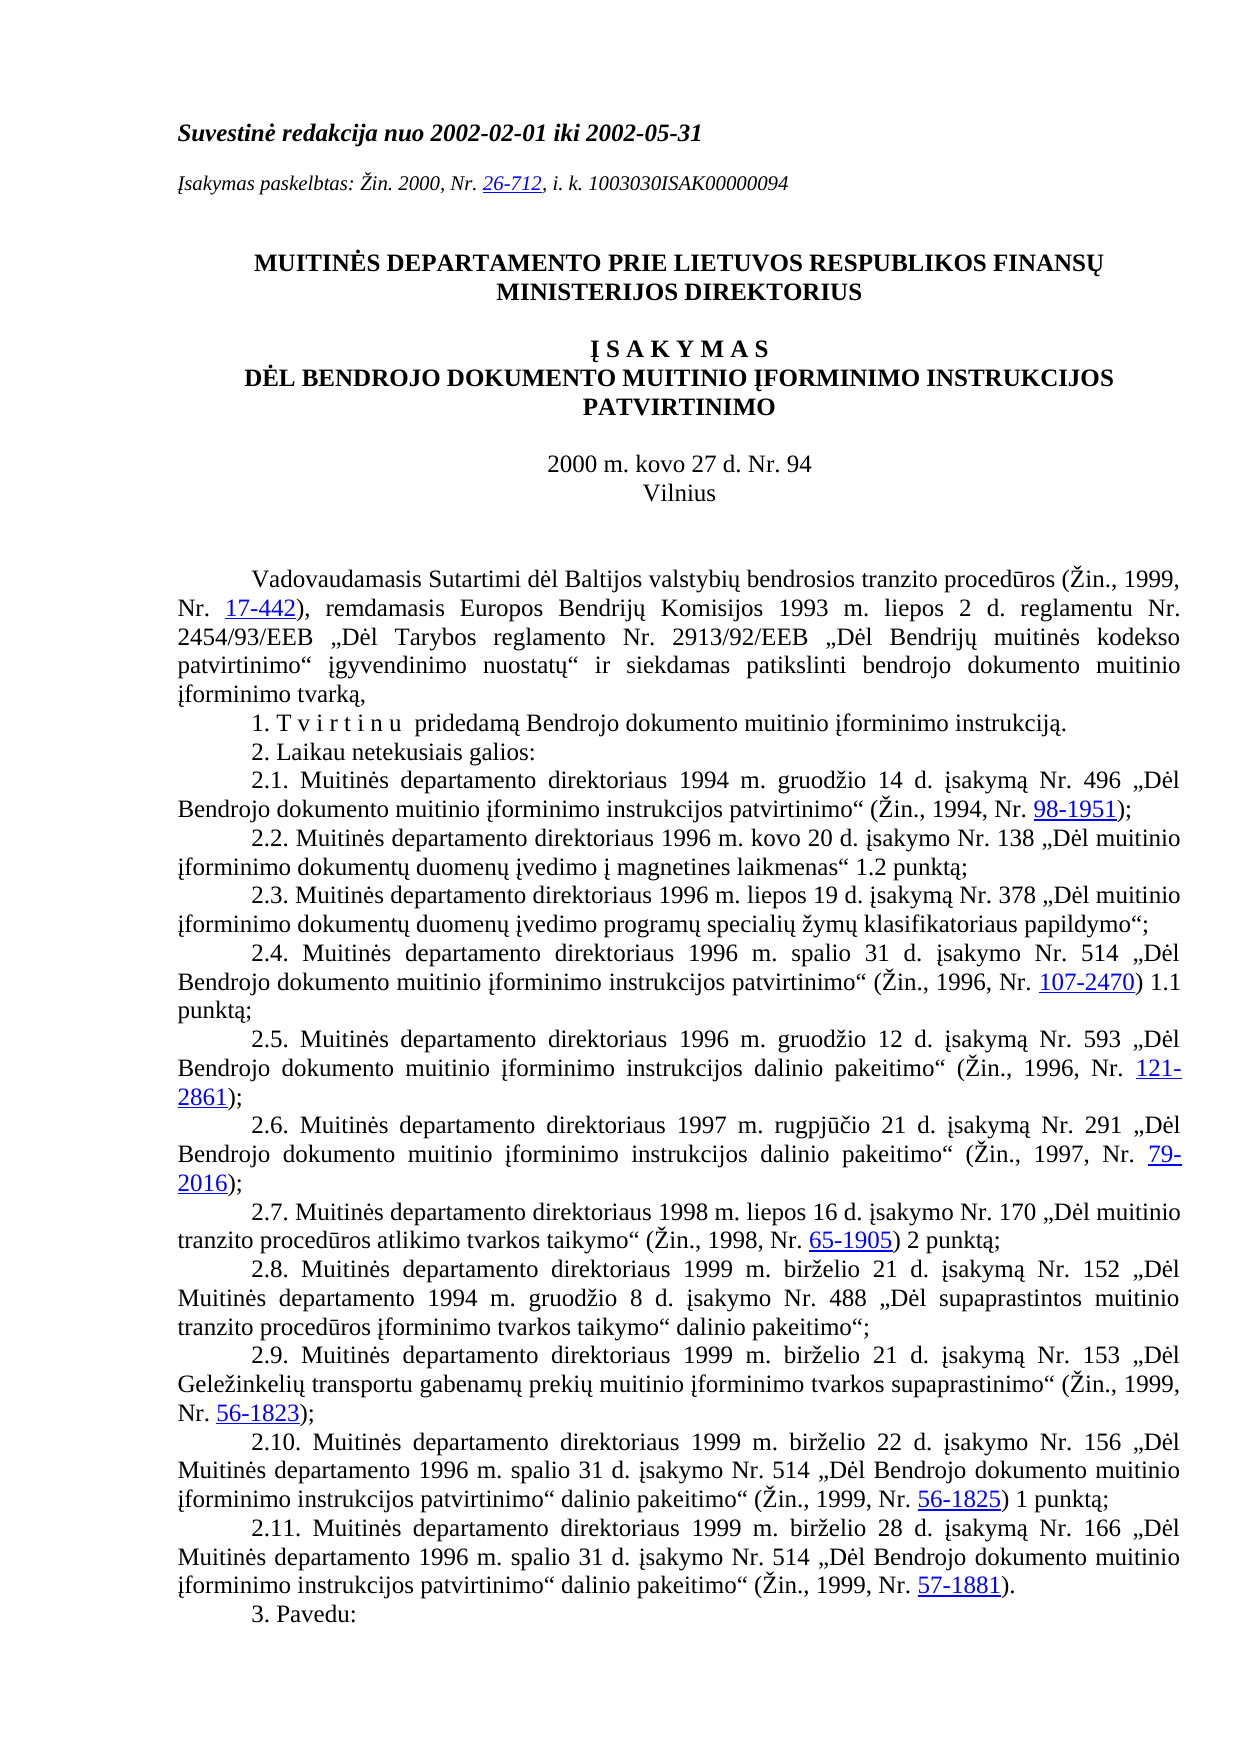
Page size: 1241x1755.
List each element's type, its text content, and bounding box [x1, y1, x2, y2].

text MUITINĖS DEPARTAMENTO PRIE LIETUVOS RESPUBLIKOS FINANSŲ MINISTERIJOS DIREKTORIUS [177, 248, 1181, 305]
text 2.4. Muitinės departamento direktoriaus 1996 m. spalio 31 d. įsakymo Nr. 514 „Dėl Bendrojo dokumento muitinio įforminimo instrukcijos patvirtinimo“ (Žin., 1996, Nr. 107-2470) 1.1 punktą; [177, 938, 1181, 1024]
text 1. Tvirtinu pridedamą Bendrojo dokumento muitinio įforminimo instrukciją. [177, 708, 1181, 737]
text Vadovaudamasis Sutartimi dėl Baltijos valstybių bendrosios tranzito procedūros (Žin., 1999, Nr. 17-442), remdamasis Europos Bendrijų Komisijos 1993 m. liepos 2 d. reglamentu Nr. 2454/93/EEB „Dėl Tarybos reglamento Nr. 2913/92/EEB „Dėl Bendrijų muitinės kodekso patvirtinimo“ įgyvendinimo nuostatų“ ir siekdamas patikslinti bendrojo dokumento muitinio įforminimo tvarką, [177, 564, 1181, 708]
text DĖL BENDROJO DOKUMENTO MUITINIO ĮFORMINIMO INSTRUKCIJOS PATVIRTINIMO [177, 363, 1181, 420]
text 2.5. Muitinės departamento direktoriaus 1996 m. gruodžio 12 d. įsakymą Nr. 593 „Dėl Bendrojo dokumento muitinio įforminimo instrukcijos dalinio pakeitimo“ (Žin., 1996, Nr. 121-2861); [177, 1024, 1181, 1110]
text Vilnius [177, 478, 1181, 507]
text 2.7. Muitinės departamento direktoriaus 1998 m. liepos 16 d. įsakymo Nr. 170 „Dėl muitinio tranzito procedūros atlikimo tvarkos taikymo“ (Žin., 1998, Nr. 65-1905) 2 punktą; [177, 1197, 1181, 1254]
text Į S A K Y M A S [177, 334, 1181, 363]
text Suvestinė redakcija nuo 2002-02-01 iki 2002-05-31 [177, 118, 1181, 147]
text 2. Laikau netekusiais galios: [177, 737, 1181, 765]
text 3. Pavedu: [177, 1599, 1181, 1628]
text 2.3. Muitinės departamento direktoriaus 1996 m. liepos 19 d. įsakymą Nr. 378 „Dėl muitinio įforminimo dokumentų duomenų įvedimo programų specialių žymų klasifikatoriaus papildymo“; [177, 880, 1181, 938]
text 2.1. Muitinės departamento direktoriaus 1994 m. gruodžio 14 d. įsakymą Nr. 496 „Dėl Bendrojo dokumento muitinio įforminimo instrukcijos patvirtinimo“ (Žin., 1994, Nr. 98-1951); [177, 765, 1181, 823]
text Įsakymas paskelbtas: Žin. 2000, Nr. 26-712, i. k. 1003030ISAK00000094 [177, 171, 1181, 195]
text 2.6. Muitinės departamento direktoriaus 1997 m. rugpjūčio 21 d. įsakymą Nr. 291 „Dėl Bendrojo dokumento muitinio įforminimo instrukcijos dalinio pakeitimo“ (Žin., 1997, Nr. 79-2016); [177, 1110, 1181, 1197]
text 2.8. Muitinės departamento direktoriaus 1999 m. birželio 21 d. įsakymą Nr. 152 „Dėl Muitinės departamento 1994 m. gruodžio 8 d. įsakymo Nr. 488 „Dėl supaprastintos muitinio tranzito procedūros įforminimo tvarkos taikymo“ dalinio pakeitimo“; [177, 1254, 1181, 1340]
text 2.10. Muitinės departamento direktoriaus 1999 m. birželio 22 d. įsakymo Nr. 156 „Dėl Muitinės departamento 1996 m. spalio 31 d. įsakymo Nr. 514 „Dėl Bendrojo dokumento muitinio įforminimo instrukcijos patvirtinimo“ dalinio pakeitimo“ (Žin., 1999, Nr. 56-1825) 1 punktą; [177, 1427, 1181, 1513]
text 2000 m. kovo 27 d. Nr. 94 [177, 449, 1181, 478]
text 2.9. Muitinės departamento direktoriaus 1999 m. birželio 21 d. įsakymą Nr. 153 „Dėl Geležinkelių transportu gabenamų prekių muitinio įforminimo tvarkos supaprastinimo“ (Žin., 1999, Nr. 56-1823); [177, 1340, 1181, 1427]
text 2.2. Muitinės departamento direktoriaus 1996 m. kovo 20 d. įsakymo Nr. 138 „Dėl muitinio įforminimo dokumentų duomenų įvedimo į magnetines laikmenas“ 1.2 punktą; [177, 823, 1181, 880]
text 2.11. Muitinės departamento direktoriaus 1999 m. birželio 28 d. įsakymą Nr. 166 „Dėl Muitinės departamento 1996 m. spalio 31 d. įsakymo Nr. 514 „Dėl Bendrojo dokumento muitinio įforminimo instrukcijos patvirtinimo“ dalinio pakeitimo“ (Žin., 1999, Nr. 57-1881). [177, 1513, 1181, 1599]
